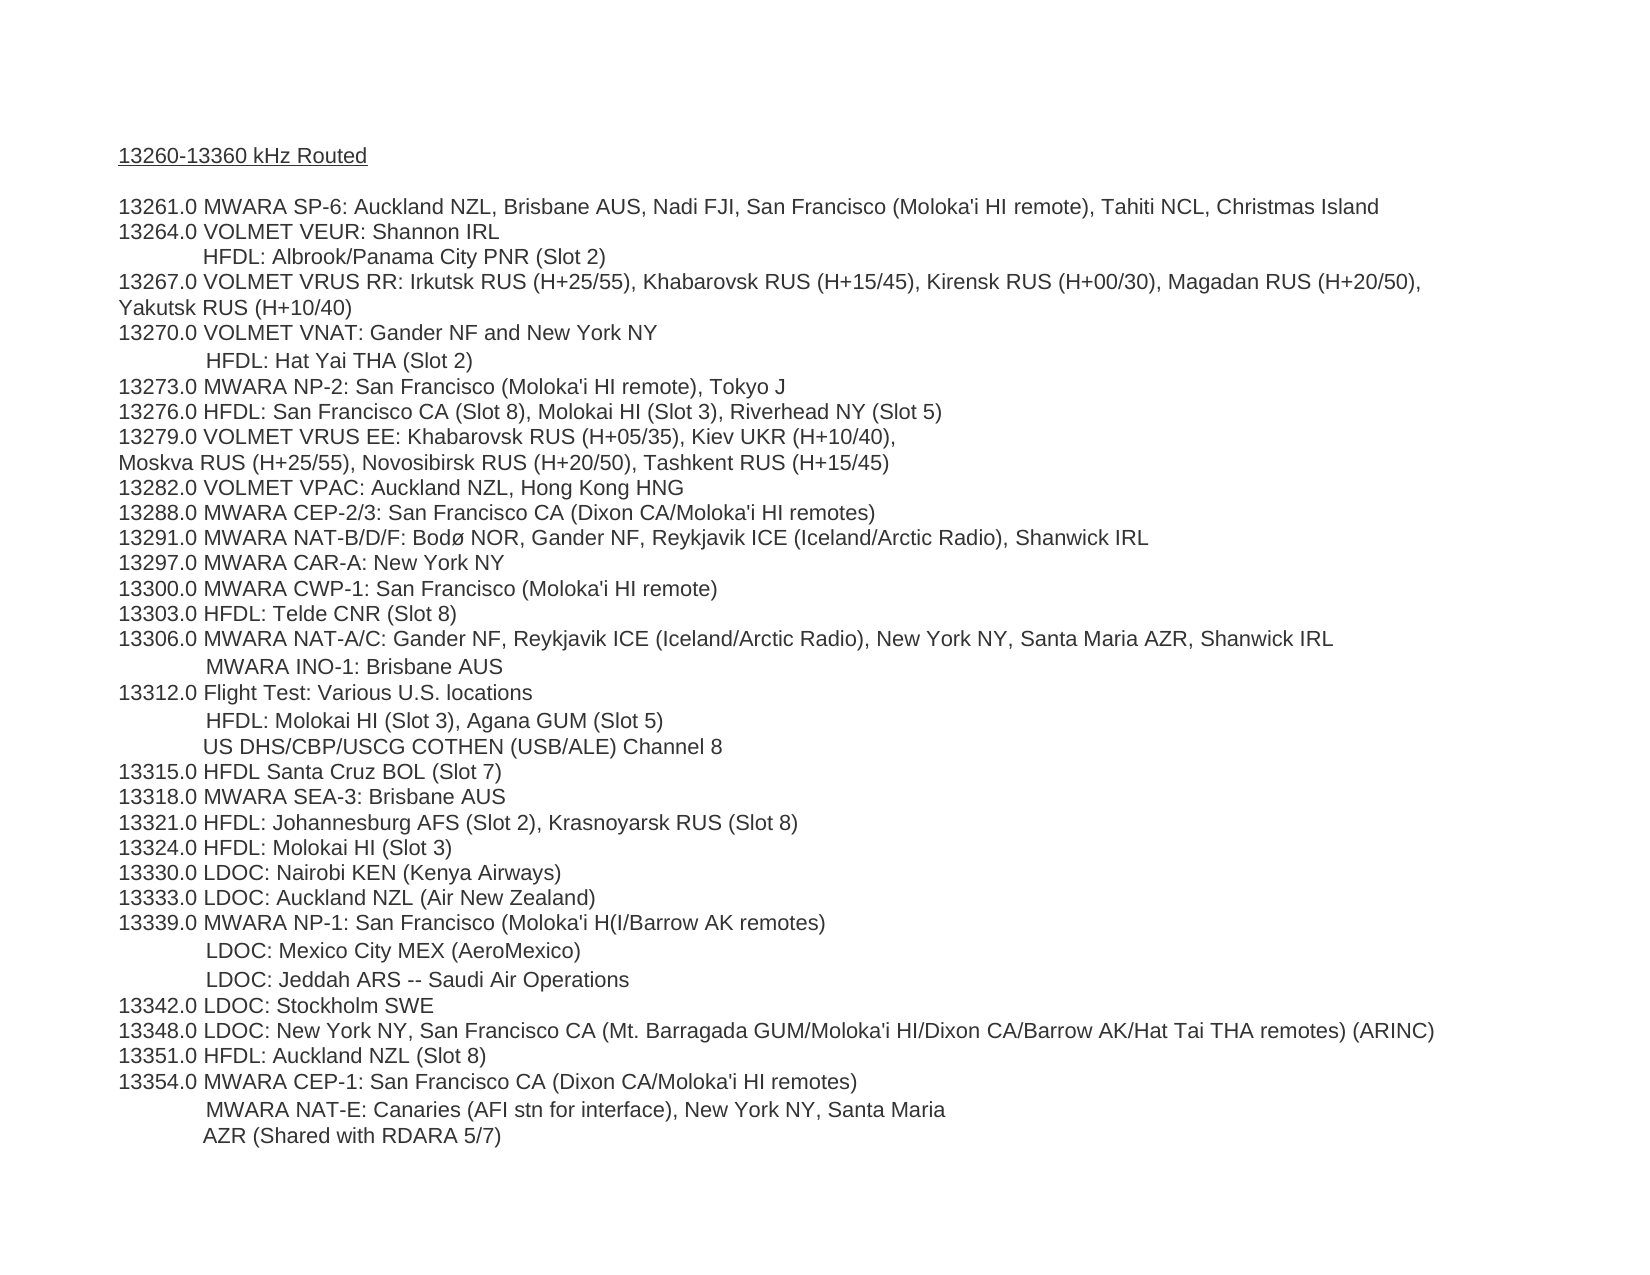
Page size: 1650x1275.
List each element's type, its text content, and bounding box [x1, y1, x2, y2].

text 13260-13360 kHz Routed [118, 143, 1532, 168]
text 13300.0 MWARA CWP-1: San Francisco (Moloka'i HI remote) [118, 575, 1532, 601]
text 13333.0 LDOC: Auckland NZL (Air New Zealand) [118, 885, 1532, 910]
text 13297.0 MWARA CAR-A: New York NY [118, 550, 1532, 575]
text 13276.0 HFDL: San Francisco CA (Slot 8), Molokai HI (Slot 3), Riverhead NY (Slot 5) [118, 399, 1532, 424]
text MWARA INO-1: Brisbane AUS [118, 651, 1532, 680]
text 13303.0 HFDL: Telde CNR (Slot 8) [118, 601, 1532, 626]
text 13351.0 HFDL: Auckland NZL (Slot 8) [118, 1043, 1532, 1068]
text MWARA NAT-E: Canaries (AFI stn for interface), New York NY, Santa Maria AZR (Shared with RDARA 5/7) [118, 1094, 1532, 1148]
text 13306.0 MWARA NAT-A/C: Gander NF, Reykjavik ICE (Iceland/Arctic Radio), New York NY, Santa Maria AZR, Shanwick IRL [118, 626, 1532, 651]
text 13288.0 MWARA CEP-2/3: San Francisco CA (Dixon CA/Moloka'i HI remotes) [118, 500, 1532, 525]
text HFDL: Molokai HI (Slot 3), Agana GUM (Slot 5) US DHS/CBP/USCG COTHEN (USB/ALE) Channel 8 [118, 705, 1532, 759]
text 13312.0 Flight Test: Various U.S. locations [118, 680, 1532, 705]
text 13339.0 MWARA NP-1: San Francisco (Moloka'i H(I/Barrow AK remotes) [118, 910, 1532, 935]
text 13291.0 MWARA NAT-B/D/F: Bodø NOR, Gander NF, Reykjavik ICE (Iceland/Arctic Radio), Shanwick IRL [118, 525, 1532, 550]
text 13261.0 MWARA SP-6: Auckland NZL, Brisbane AUS, Nadi FJI, San Francisco (Moloka'i HI remote), Tahiti NCL, Christmas Island [118, 194, 1532, 219]
text 13348.0 LDOC: New York NY, San Francisco CA (Mt. Barragada GUM/Moloka'i HI/Dixon CA/Barrow AK/Hat Tai THA remotes) (ARINC) [118, 1018, 1532, 1043]
text 13279.0 VOLMET VRUS EE: Khabarovsk RUS (H+05/35), Kiev UKR (H+10/40), [118, 424, 1532, 449]
text 13324.0 HFDL: Molokai HI (Slot 3) 13330.0 LDOC: Nairobi KEN (Kenya Airways) [118, 834, 1532, 885]
text 13354.0 MWARA CEP-1: San Francisco CA (Dixon CA/Moloka'i HI remotes) [118, 1068, 1532, 1094]
text HFDL: Hat Yai THA (Slot 2) [118, 345, 1532, 374]
text 13270.0 VOLMET VNAT: Gander NF and New York NY [118, 320, 1532, 345]
text 13282.0 VOLMET VPAC: Auckland NZL, Hong Kong HNG [118, 474, 1532, 500]
text 13318.0 MWARA SEA-3: Brisbane AUS [118, 784, 1532, 809]
text Moskva RUS (H+25/55), Novosibirsk RUS (H+20/50), Tashkent RUS (H+15/45) [118, 449, 1532, 474]
text 13267.0 VOLMET VRUS RR: Irkutsk RUS (H+25/55), Khabarovsk RUS (H+15/45), Kirensk RUS (H+00/30), Magadan RUS (H+20/50), Yakutsk RUS (H+10/40) [118, 269, 1532, 320]
text LDOC: Mexico City MEX (AeroMexico) [118, 935, 1532, 964]
text 13264.0 VOLMET VEUR: Shannon IRL HFDL: Albrook/Panama City PNR (Slot 2) [118, 219, 1532, 269]
text 13342.0 LDOC: Stockholm SWE [118, 993, 1532, 1018]
text 13315.0 HFDL Santa Cruz BOL (Slot 7) [118, 759, 1532, 784]
text LDOC: Jeddah ARS -- Saudi Air Operations [118, 964, 1532, 993]
text 13321.0 HFDL: Johannesburg AFS (Slot 2), Krasnoyarsk RUS (Slot 8) [118, 809, 1532, 834]
text 13273.0 MWARA NP-2: San Francisco (Moloka'i HI remote), Tokyo J [118, 374, 1532, 399]
